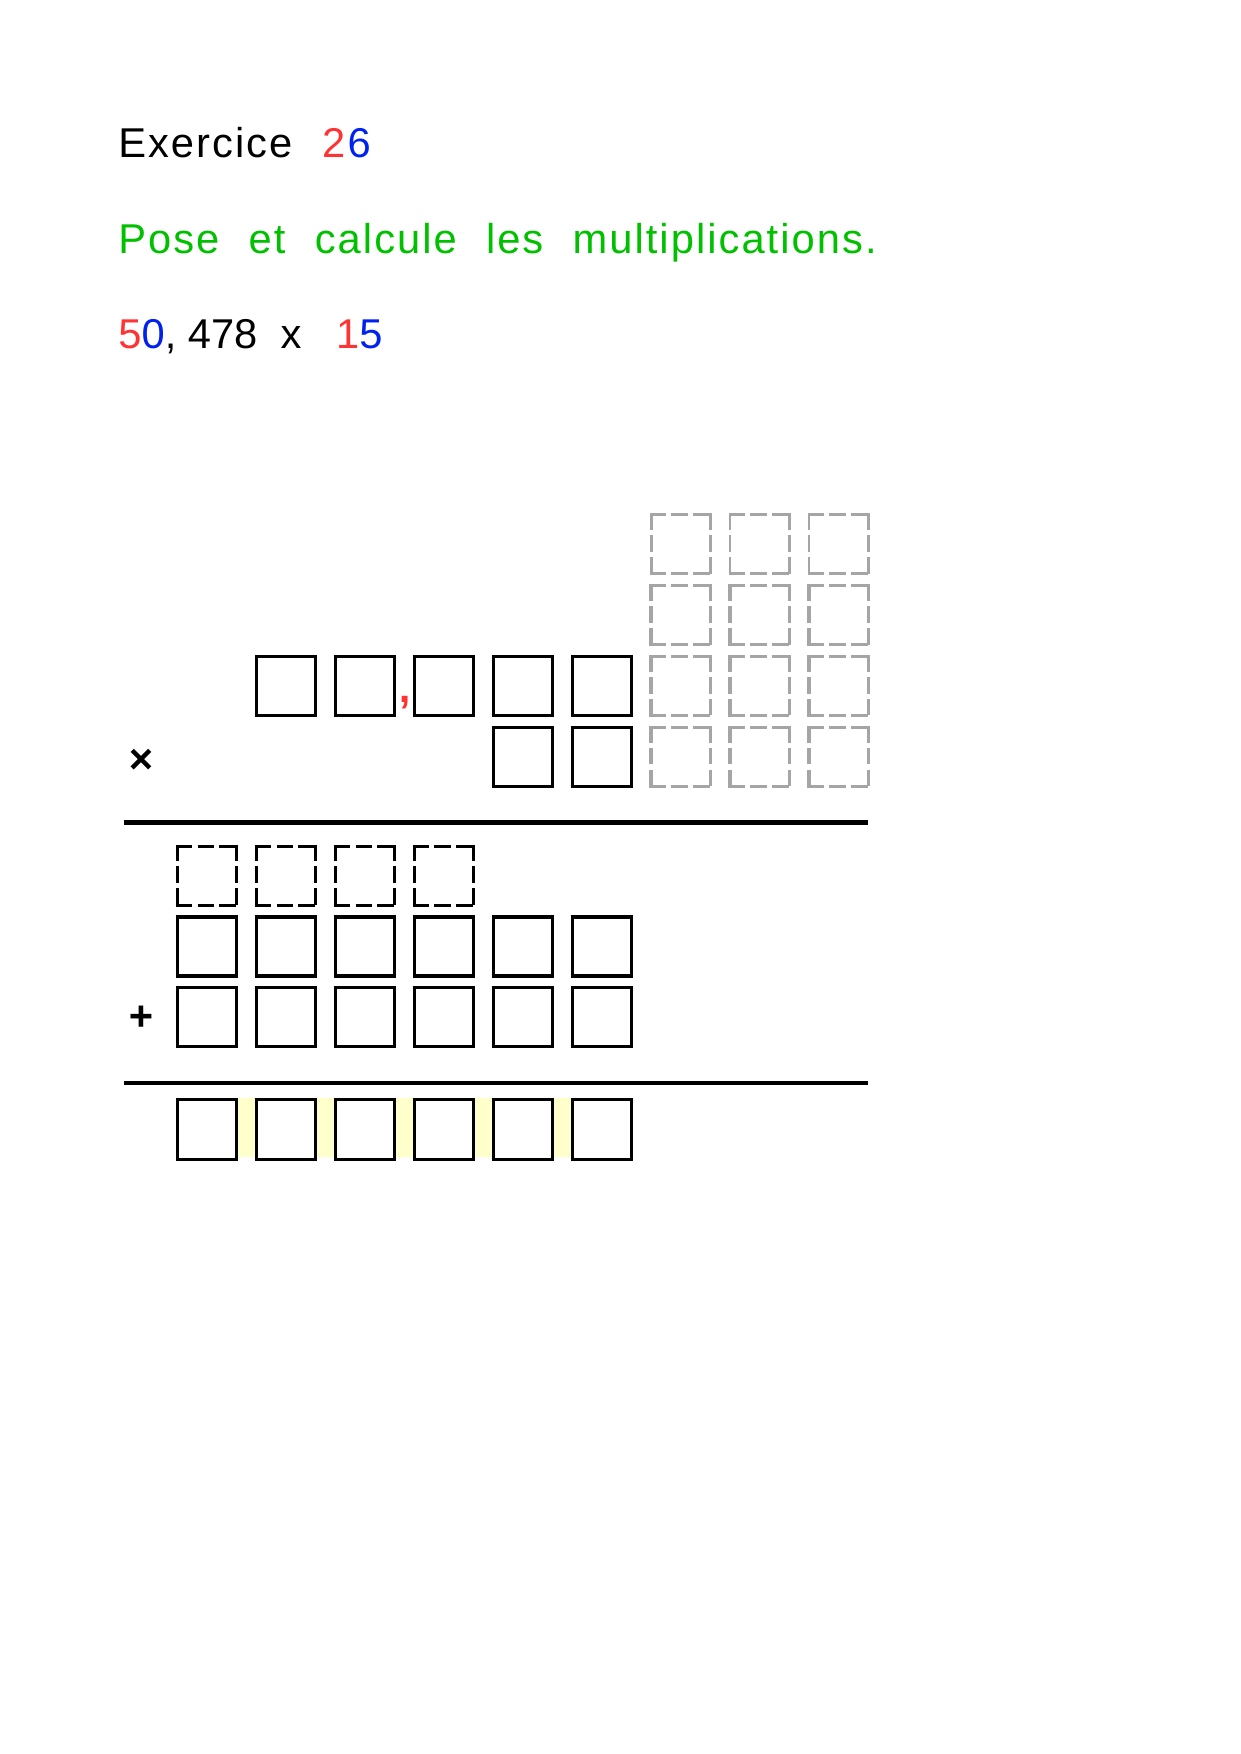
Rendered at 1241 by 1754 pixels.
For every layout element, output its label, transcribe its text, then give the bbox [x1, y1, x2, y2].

table_cell [493, 717, 552, 726]
table_cell [158, 986, 176, 1045]
table_cell [473, 803, 493, 820]
table_cell [315, 785, 335, 802]
table_cell [317, 915, 334, 974]
table_cell [394, 572, 414, 584]
table_cell [789, 974, 809, 986]
table_cell [475, 655, 492, 714]
table_cell [473, 513, 493, 572]
table_cell [158, 833, 177, 844]
table_cell [552, 904, 572, 915]
table_cell [868, 785, 888, 802]
table_cell [809, 915, 868, 974]
table_header [651, 501, 710, 513]
table_cell [651, 986, 710, 1045]
table_cell [394, 1063, 414, 1081]
table_cell [118, 726, 124, 785]
table_cell [315, 803, 335, 820]
table_cell [414, 978, 473, 986]
table_cell [118, 785, 124, 802]
table_cell [236, 1085, 256, 1098]
table_header [158, 501, 177, 513]
table_cell [493, 643, 552, 655]
table_cell [236, 803, 256, 820]
table_cell [414, 825, 473, 833]
table_cell [710, 1085, 730, 1098]
table_cell [124, 714, 157, 726]
table_cell [256, 833, 315, 844]
table_cell [258, 919, 314, 974]
table_cell [572, 643, 631, 655]
table_cell [473, 643, 493, 655]
table_cell [789, 986, 809, 1045]
table_cell [809, 1158, 868, 1175]
table_cell [335, 833, 394, 844]
table_cell × [124, 726, 157, 785]
table_cell [710, 1098, 730, 1157]
table_cell [177, 785, 236, 802]
table_cell [256, 1063, 315, 1081]
table_header [493, 501, 552, 513]
table_cell [118, 1045, 124, 1063]
table_cell [414, 717, 473, 726]
table_cell [809, 833, 868, 844]
table_cell [572, 717, 631, 726]
table_cell [473, 584, 493, 643]
table_header [730, 501, 789, 513]
table_cell [236, 584, 256, 643]
table_cell [118, 845, 124, 903]
table_cell [473, 974, 493, 986]
table_cell [158, 655, 177, 714]
table_cell [789, 572, 809, 584]
table_cell [256, 1161, 315, 1175]
table_cell [396, 915, 413, 974]
table_header [552, 501, 572, 513]
table_header [256, 501, 315, 513]
table_cell [414, 1085, 473, 1098]
table_cell [315, 825, 335, 833]
table_cell [256, 643, 315, 655]
table_cell [315, 904, 335, 915]
table_cell [315, 643, 335, 655]
text Exercice 26 [118, 118, 1122, 166]
table_cell [631, 1045, 651, 1063]
table_cell [315, 584, 335, 643]
table_cell [177, 978, 236, 986]
table_cell [315, 714, 335, 726]
text Pose et calcule les multiplications. [118, 214, 1122, 262]
table_cell [651, 1158, 710, 1175]
table_cell [730, 803, 789, 820]
text 50, 478 x 15 [118, 310, 1122, 358]
table_cell [315, 1158, 335, 1175]
table_cell [394, 833, 414, 844]
table_cell [394, 513, 414, 572]
table_cell [868, 655, 888, 714]
table_cell [158, 825, 177, 833]
table_cell [414, 1161, 473, 1175]
table_cell [572, 1063, 631, 1081]
table_cell [256, 825, 315, 833]
table_cell [335, 717, 394, 726]
table_cell [124, 833, 157, 844]
table_cell [574, 729, 630, 785]
table_cell [335, 825, 394, 833]
table_cell [158, 803, 177, 820]
table_cell [337, 989, 393, 1045]
table_cell [789, 833, 809, 844]
table_cell [554, 1098, 571, 1157]
table_cell [236, 726, 256, 785]
table_cell [238, 1098, 255, 1157]
table_cell [473, 1158, 493, 1175]
table_cell [118, 572, 124, 584]
table_cell [493, 513, 552, 572]
table_cell [394, 785, 414, 802]
table_cell [236, 655, 255, 714]
table_cell [473, 1045, 493, 1063]
table_cell [651, 1045, 710, 1063]
table_cell [710, 584, 730, 643]
table_cell [118, 513, 124, 572]
table_cell [552, 643, 572, 655]
table_cell [710, 974, 730, 986]
table_cell [868, 833, 888, 844]
table_cell [809, 726, 868, 785]
table_cell [256, 584, 315, 643]
table_cell [118, 1098, 124, 1157]
table_cell [158, 974, 177, 986]
table_cell [789, 1063, 809, 1081]
table_cell [868, 584, 888, 643]
table_cell [414, 1063, 473, 1081]
table_cell [631, 584, 651, 643]
table_cell [236, 845, 256, 903]
table_header [124, 501, 157, 513]
table_cell [868, 986, 888, 1045]
table_cell [789, 1045, 809, 1063]
table_cell [124, 1158, 157, 1175]
table_cell [124, 643, 157, 655]
table_cell [631, 643, 651, 655]
table_cell [158, 1045, 177, 1063]
table_cell [809, 803, 868, 820]
table_cell [789, 1085, 809, 1098]
table_cell [493, 845, 552, 903]
table_cell [730, 714, 789, 726]
table_cell [414, 833, 473, 844]
table_cell [256, 717, 315, 726]
table_cell [552, 845, 572, 903]
table_cell [809, 572, 868, 584]
table_cell [710, 803, 730, 820]
table_cell [809, 1063, 868, 1081]
table_cell [335, 513, 394, 572]
table_cell [633, 986, 651, 1045]
table_cell [552, 1063, 572, 1081]
table_cell [572, 803, 631, 820]
table_cell [335, 845, 394, 903]
table_cell [118, 655, 124, 714]
table_cell [730, 726, 789, 785]
table_cell [651, 1063, 710, 1081]
table_cell [179, 1101, 235, 1157]
table_cell [651, 915, 710, 974]
table_cell [552, 513, 572, 572]
table_cell [256, 513, 315, 572]
table_cell [809, 825, 868, 833]
table_cell [572, 1048, 631, 1063]
table_cell [158, 513, 177, 572]
table_cell [258, 1101, 314, 1157]
table_cell [158, 904, 177, 915]
table_cell [809, 513, 868, 572]
table_cell [315, 513, 335, 572]
table_cell [118, 1063, 124, 1081]
table_cell [177, 904, 236, 915]
table_cell [416, 989, 472, 1045]
table_cell [315, 833, 335, 844]
table_cell [730, 915, 789, 974]
table_cell [809, 986, 868, 1045]
table_cell [236, 714, 256, 726]
table_cell [572, 978, 631, 986]
table_cell [124, 584, 157, 643]
table_cell [118, 714, 124, 726]
table_cell [394, 845, 414, 903]
table_cell [493, 803, 552, 820]
table_cell [394, 803, 414, 820]
table_cell [633, 726, 651, 785]
table_cell [236, 785, 256, 802]
table_cell [396, 1098, 413, 1157]
table_cell [651, 572, 710, 584]
table_cell [315, 1045, 335, 1063]
table_cell [730, 1158, 789, 1175]
table_cell [710, 1158, 730, 1175]
table_cell [335, 572, 394, 584]
table_cell [651, 825, 710, 833]
table_cell [414, 584, 473, 643]
table_cell [651, 974, 710, 986]
table_cell [868, 726, 888, 785]
table_cell [177, 655, 236, 714]
table_cell [177, 643, 236, 655]
table_cell [868, 904, 888, 915]
table_cell [631, 1158, 651, 1175]
table_header [473, 501, 493, 513]
table_cell [631, 833, 651, 844]
table_cell [493, 1161, 552, 1175]
table_cell [730, 513, 789, 572]
table_cell [124, 1063, 157, 1081]
table_cell [158, 572, 177, 584]
table_cell [789, 655, 809, 714]
table_header [236, 501, 256, 513]
table_cell [124, 1085, 157, 1098]
table_cell [396, 986, 413, 1045]
table_cell [337, 919, 393, 974]
table_cell [572, 788, 631, 802]
table_cell [124, 1098, 157, 1157]
table_cell [651, 1085, 710, 1098]
table_cell [552, 833, 572, 844]
table_cell [177, 1161, 236, 1175]
table_cell [809, 584, 868, 643]
table_cell [256, 1085, 315, 1098]
table_cell [651, 584, 710, 643]
table_cell [315, 1085, 335, 1098]
table_cell [238, 915, 255, 974]
table_cell [809, 643, 868, 655]
table_cell [394, 726, 414, 785]
table_cell [394, 1158, 414, 1175]
table_cell [158, 1158, 177, 1175]
table_cell [335, 1161, 394, 1175]
table_cell [335, 1085, 394, 1098]
table_cell [236, 825, 256, 833]
table_cell [493, 825, 552, 833]
table_cell [315, 572, 335, 584]
table_cell [631, 1085, 651, 1098]
table_cell [414, 904, 473, 915]
table_cell [631, 845, 651, 903]
table_cell [554, 655, 571, 714]
table_cell [574, 919, 630, 974]
table_cell [177, 584, 236, 643]
table_cell [710, 643, 730, 655]
table_cell [789, 584, 809, 643]
table_cell [158, 643, 177, 655]
table_cell [493, 904, 552, 915]
table_cell [124, 572, 157, 584]
table_cell [552, 572, 572, 584]
table_cell [552, 785, 572, 802]
table_cell [809, 1098, 868, 1157]
table_cell [789, 714, 809, 726]
table_cell [236, 974, 256, 986]
table_cell [495, 989, 551, 1045]
table_cell [256, 572, 315, 584]
table_cell [258, 989, 314, 1045]
table_cell [158, 915, 176, 974]
table_cell [335, 726, 394, 785]
table_cell [493, 584, 552, 643]
table_cell [473, 572, 493, 584]
table_cell [236, 513, 256, 572]
table_cell [789, 726, 809, 785]
table_cell [631, 785, 651, 802]
table_cell [414, 845, 473, 903]
table_cell [414, 785, 473, 802]
table_cell [335, 1063, 394, 1081]
table_cell [730, 1098, 789, 1157]
table_cell [730, 643, 789, 655]
table_cell [572, 1085, 631, 1098]
table_cell [158, 1098, 176, 1157]
table_cell [414, 803, 473, 820]
table_cell [177, 803, 236, 820]
table_cell [118, 986, 124, 1045]
table_cell [789, 845, 809, 903]
table_cell [730, 825, 789, 833]
table_cell [124, 845, 157, 903]
table_cell [473, 714, 493, 726]
table_cell [789, 904, 809, 915]
table_cell [789, 785, 809, 802]
table_cell [475, 1098, 492, 1157]
table_cell [552, 1085, 572, 1098]
table_cell [651, 845, 710, 903]
table_cell [789, 513, 809, 572]
table_cell [416, 658, 472, 714]
table_cell [158, 726, 177, 785]
table_cell [118, 915, 124, 974]
table_cell [473, 825, 493, 833]
table_cell [730, 572, 789, 584]
table_cell [315, 726, 335, 785]
table_cell [730, 833, 789, 844]
table_cell [789, 915, 809, 974]
table_header [710, 501, 730, 513]
table_header [789, 501, 809, 513]
table_cell [416, 919, 472, 974]
table_cell [124, 655, 157, 714]
table_header [809, 501, 868, 513]
table_cell [236, 904, 256, 915]
table_cell [236, 1158, 256, 1175]
table_cell [118, 1158, 124, 1175]
table_cell [809, 904, 868, 915]
table_cell [118, 1081, 124, 1098]
table_cell [868, 803, 888, 820]
table_cell [574, 1101, 630, 1157]
table_cell [710, 904, 730, 915]
table_cell [574, 989, 630, 1045]
table_cell [572, 513, 631, 572]
table_cell [236, 1045, 256, 1063]
table_cell [238, 986, 255, 1045]
table_cell [631, 572, 651, 584]
table_cell [651, 833, 710, 844]
table_cell [789, 1098, 809, 1157]
table_cell [177, 1085, 236, 1098]
table_cell [710, 655, 730, 714]
table_header [888, 501, 1143, 1175]
table_cell [315, 845, 335, 903]
table_cell [552, 714, 572, 726]
table_cell [179, 989, 235, 1045]
table_cell [256, 785, 315, 802]
table_cell [710, 1045, 730, 1063]
table_cell [868, 820, 888, 833]
table_cell [730, 974, 789, 986]
table_cell [118, 904, 124, 915]
table_cell [493, 1085, 552, 1098]
table_cell [710, 714, 730, 726]
table_cell [335, 584, 394, 643]
table_cell [394, 714, 414, 726]
table_cell [124, 513, 157, 572]
table_cell [473, 726, 492, 785]
table_cell [315, 974, 335, 986]
table_cell [868, 572, 888, 584]
table_cell [335, 1048, 394, 1063]
table_cell [710, 915, 730, 974]
table_cell [394, 904, 414, 915]
table_cell [868, 845, 888, 903]
table_cell [236, 833, 256, 844]
table_cell [493, 833, 552, 844]
table_cell [651, 655, 710, 714]
table_cell [394, 584, 414, 643]
table_cell [710, 1063, 730, 1081]
table_cell [868, 643, 888, 655]
table_cell [256, 845, 315, 903]
table_cell [124, 825, 157, 833]
table_cell [177, 1063, 236, 1081]
table_cell [335, 643, 394, 655]
table_cell [495, 1101, 551, 1157]
table_cell [631, 513, 651, 572]
table_cell [236, 1063, 256, 1081]
table_header [394, 501, 414, 513]
table_cell [335, 904, 394, 915]
table_header [335, 501, 394, 513]
table_cell [631, 825, 651, 833]
table_cell [416, 1101, 472, 1157]
table_cell [651, 726, 710, 785]
table_cell [177, 714, 236, 726]
table_cell [710, 833, 730, 844]
table_cell [118, 820, 124, 833]
table_cell [177, 845, 236, 903]
table_cell [710, 845, 730, 903]
table_cell [335, 803, 394, 820]
table_cell [177, 726, 236, 785]
table_cell [868, 714, 888, 726]
table_cell + [124, 986, 157, 1045]
table_cell [631, 1063, 651, 1081]
table_cell [124, 785, 157, 802]
table_cell [572, 572, 631, 584]
table_cell [473, 1085, 493, 1098]
table_cell [337, 658, 393, 714]
table_cell [809, 845, 868, 903]
table_cell [394, 825, 414, 833]
table_cell [868, 915, 888, 974]
table_cell [414, 726, 473, 785]
table_cell [651, 904, 710, 915]
table_cell [179, 919, 235, 974]
table_cell [256, 1048, 315, 1063]
table_cell [730, 986, 789, 1045]
table_cell [552, 1158, 572, 1175]
table_cell [554, 915, 571, 974]
table_cell [730, 1085, 789, 1098]
table_cell [118, 833, 124, 844]
table_cell [572, 904, 631, 915]
table_cell [177, 1048, 236, 1063]
table_cell [394, 1085, 414, 1098]
table_cell [256, 803, 315, 820]
table_cell [552, 1045, 572, 1063]
table_cell [495, 729, 551, 785]
table_cell [236, 572, 256, 584]
table_cell [124, 974, 157, 986]
table_cell [493, 572, 552, 584]
table_cell [473, 785, 493, 802]
table_cell [710, 572, 730, 584]
table_header [118, 501, 124, 513]
table_header [631, 501, 651, 513]
table_cell [633, 915, 651, 974]
table_cell [651, 803, 710, 820]
table_cell [394, 643, 414, 655]
table_cell [574, 658, 630, 714]
table_cell [158, 1085, 177, 1098]
table_cell [473, 845, 493, 903]
table_cell [651, 714, 710, 726]
table_cell [414, 513, 473, 572]
table_cell [335, 785, 394, 802]
table_cell [868, 974, 888, 986]
table_cell [572, 825, 631, 833]
table_cell [158, 785, 177, 802]
table_cell , [396, 655, 413, 714]
table_cell [868, 1158, 888, 1175]
table_cell [809, 1045, 868, 1063]
table_header [315, 501, 335, 513]
table_cell [493, 788, 552, 802]
table_cell [809, 714, 868, 726]
table_cell [118, 643, 124, 655]
table_cell [124, 915, 157, 974]
table_cell [651, 785, 710, 802]
table_cell [809, 785, 868, 802]
table_cell [868, 1063, 888, 1081]
table_cell [177, 513, 236, 572]
table_cell [809, 974, 868, 986]
table_cell [572, 1161, 631, 1175]
table_cell [809, 1085, 868, 1098]
table_cell [631, 714, 651, 726]
table_cell [118, 974, 124, 986]
table_cell [177, 825, 236, 833]
table_cell [730, 904, 789, 915]
table_cell [177, 572, 236, 584]
table_cell [158, 845, 177, 903]
table_cell [554, 726, 571, 785]
table_cell [158, 584, 177, 643]
table_cell [631, 974, 651, 986]
table_cell [177, 833, 236, 844]
table_cell [493, 1063, 552, 1081]
table_cell [124, 904, 157, 915]
table_header [414, 501, 473, 513]
table_cell [572, 833, 631, 844]
table_cell [256, 904, 315, 915]
table_cell [710, 825, 730, 833]
table_cell [473, 904, 493, 915]
table_cell [651, 1098, 710, 1157]
table_cell [789, 803, 809, 820]
table_cell [730, 785, 789, 802]
table_cell [789, 825, 809, 833]
table_cell [475, 986, 492, 1045]
table_cell [317, 1098, 334, 1157]
table_cell [495, 919, 551, 974]
table_cell [868, 1081, 888, 1098]
table_cell [633, 1098, 651, 1157]
table_cell [158, 714, 177, 726]
table_cell [730, 845, 789, 903]
table_cell [552, 584, 572, 643]
table_cell [124, 803, 157, 820]
table_cell [868, 513, 888, 572]
table_cell [789, 1158, 809, 1175]
table_header [868, 501, 888, 513]
table_cell [158, 1063, 177, 1081]
table_cell [315, 1063, 335, 1081]
table_cell [475, 915, 492, 974]
table_cell [473, 1063, 493, 1081]
table_cell [633, 655, 651, 714]
table_cell [631, 803, 651, 820]
table_cell [414, 572, 473, 584]
table_cell [124, 1045, 157, 1063]
table_cell [256, 726, 315, 785]
table_cell [414, 1048, 473, 1063]
table_cell [118, 803, 124, 820]
table_cell [394, 974, 414, 986]
table_cell [809, 655, 868, 714]
table_cell [552, 974, 572, 986]
table_header [177, 501, 236, 513]
table_cell [414, 643, 473, 655]
table_cell [868, 1098, 888, 1157]
table_cell [554, 986, 571, 1045]
table_cell [256, 978, 315, 986]
table_cell [394, 1045, 414, 1063]
table_cell [493, 1048, 552, 1063]
table_cell [651, 513, 710, 572]
table_cell [789, 643, 809, 655]
table_cell [552, 825, 572, 833]
table_cell [473, 833, 493, 844]
table_cell [317, 655, 334, 714]
table_cell [651, 643, 710, 655]
table_cell [495, 658, 551, 714]
table_cell [710, 513, 730, 572]
table_cell [710, 726, 730, 785]
table_cell [118, 584, 124, 643]
table_cell [236, 643, 256, 655]
table_cell [631, 904, 651, 915]
table_cell [317, 986, 334, 1045]
table_cell [572, 845, 631, 903]
table_cell [710, 986, 730, 1045]
table_cell [730, 655, 789, 714]
table_cell [710, 785, 730, 802]
table_cell [493, 978, 552, 986]
table_cell [572, 584, 631, 643]
table_cell [337, 1101, 393, 1157]
table_cell [730, 1063, 789, 1081]
table_cell [552, 803, 572, 820]
table_cell [258, 658, 314, 714]
table_cell [335, 978, 394, 986]
table_cell [868, 1045, 888, 1063]
table_cell [730, 1045, 789, 1063]
table_cell [730, 584, 789, 643]
table_header [572, 501, 631, 513]
